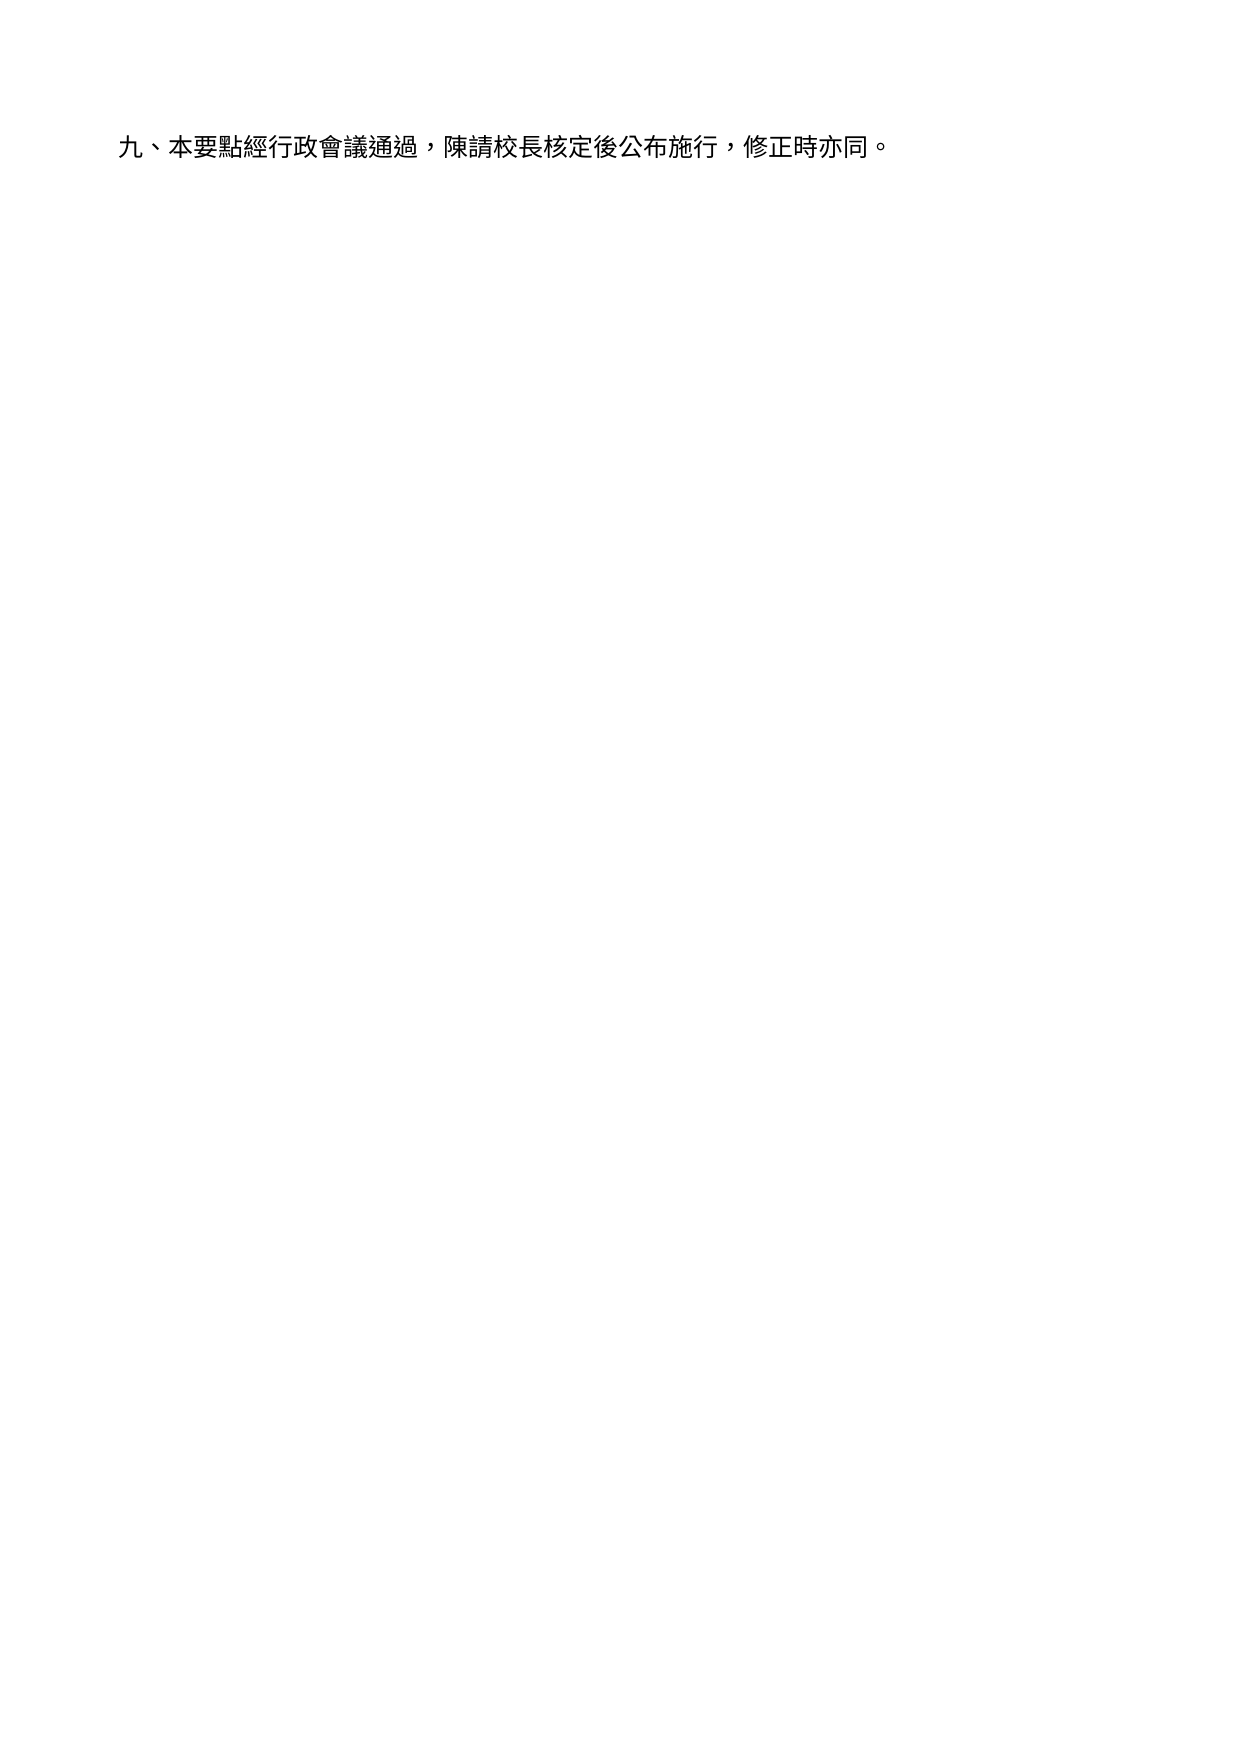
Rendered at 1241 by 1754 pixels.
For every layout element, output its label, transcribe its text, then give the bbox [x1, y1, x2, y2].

text 九、本要點經行政會議通過，陳請校長核定後公布施行，修正時亦同。 [118, 127, 1122, 163]
